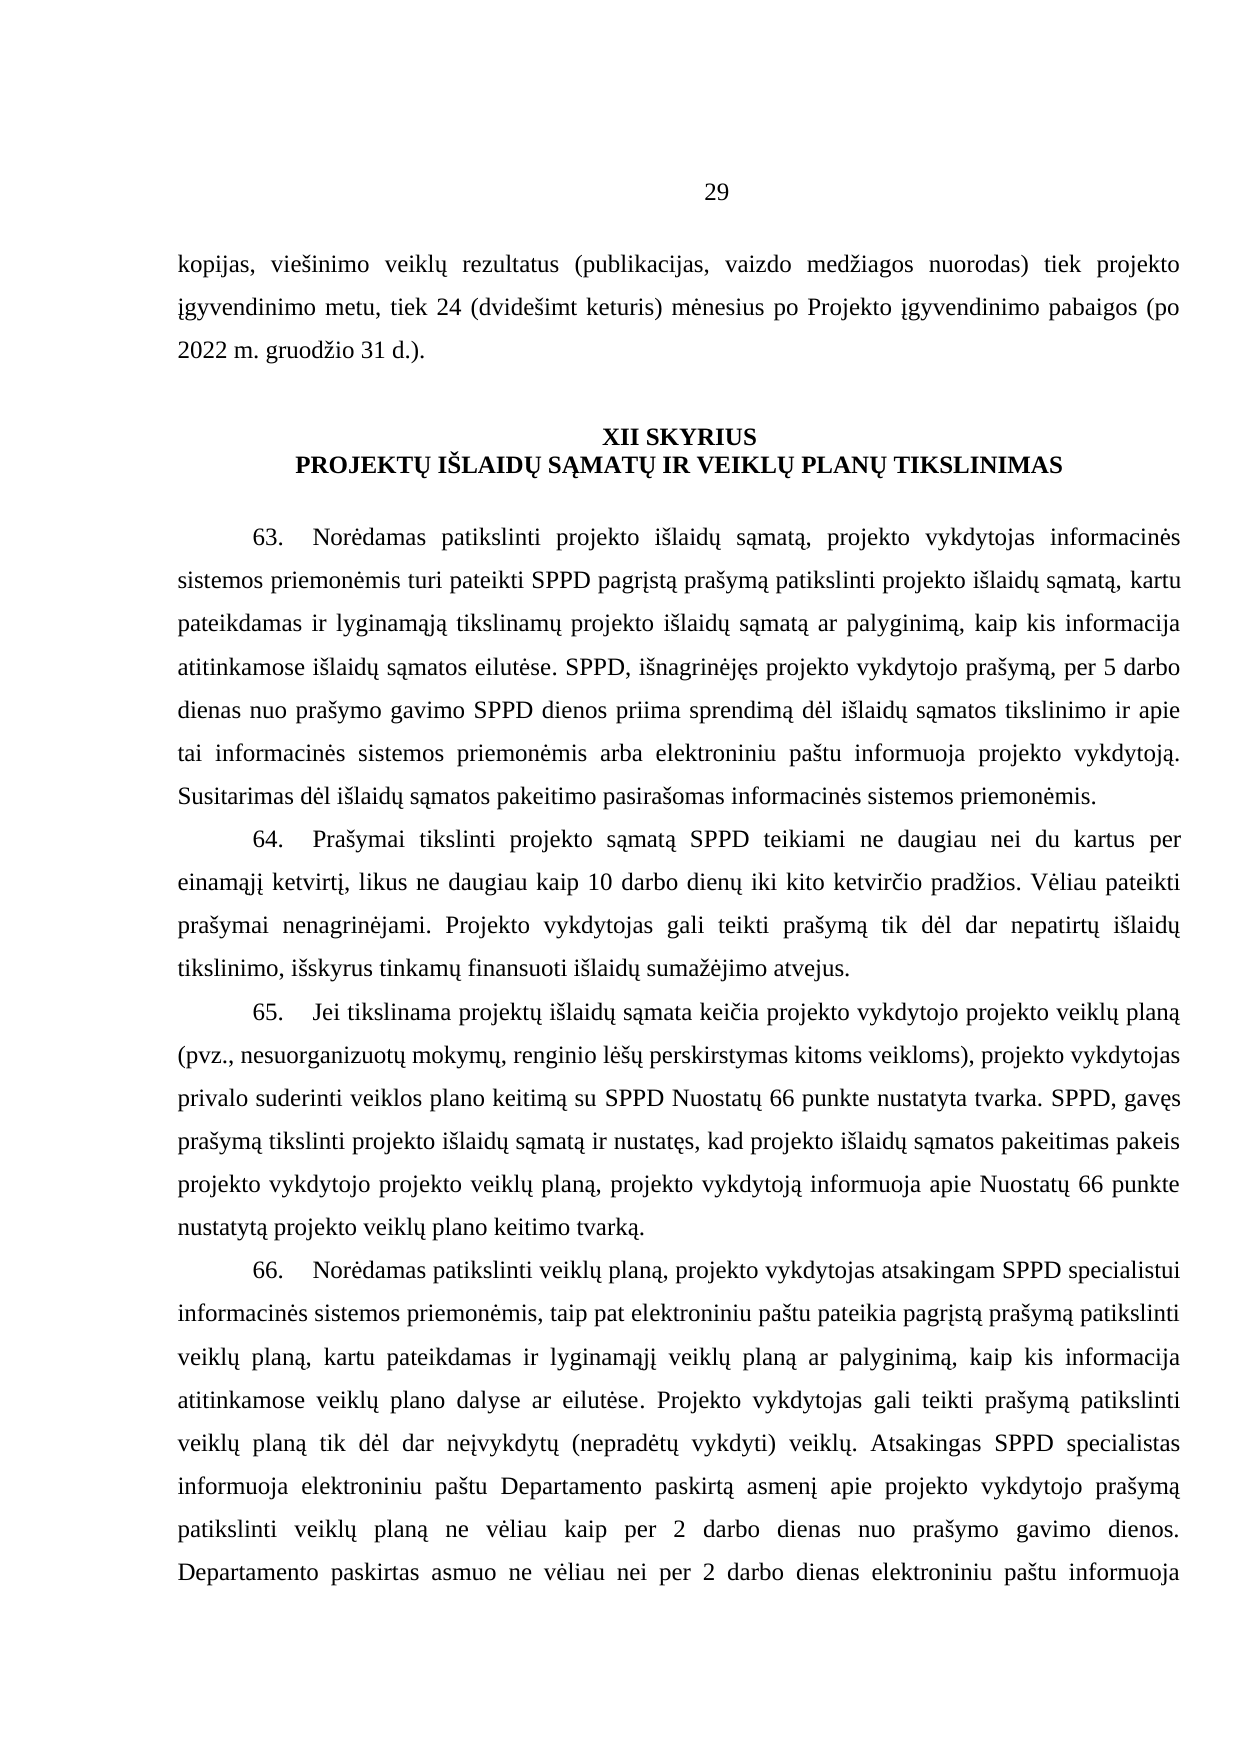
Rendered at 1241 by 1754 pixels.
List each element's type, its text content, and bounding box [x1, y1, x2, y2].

text 65. Jei tikslinama projektų išlaidų sąmata keičia projekto vykdytojo projekto veiklų planą (pvz., nesuorganizuotų mokymų, renginio lėšų perskirstymas kitoms veikloms), projekto vykdytojas privalo suderinti veiklos plano keitimą su SPPD Nuostatų 66 punkte nustatyta tvarka. SPPD, gavęs prašymą tikslinti projekto išlaidų sąmatą ir nustatęs, kad projekto išlaidų sąmatos pakeitimas pakeis projekto vykdytojo projekto veiklų planą, projekto vykdytoją informuoja apie Nuostatų 66 punkte nustatytą projekto veiklų plano keitimo tvarką. [177, 997, 1181, 1241]
text kopijas, viešinimo veiklų rezultatus (publikacijas, vaizdo medžiagos nuorodas) tiek projekto įgyvendinimo metu, tiek 24 (dvidešimt keturis) mėnesius po Projekto įgyvendinimo pabaigos (po 2022 m. gruodžio 31 d.). [177, 249, 1181, 364]
text PROJEKTŲ IŠLAIDŲ SĄMATŲ IR VEIKLŲ PLANŲ TIKSLINIMAS [177, 450, 1181, 479]
text 63. Norėdamas patikslinti projekto išlaidų sąmatą, projekto vykdytojas informacinės sistemos priemonėmis turi pateikti SPPD pagrįstą prašymą patikslinti projekto išlaidų sąmatą, kartu pateikdamas ir lyginamąją tikslinamų projekto išlaidų sąmatą ar palyginimą, kaip kis informacija atitinkamose išlaidų sąmatos eilutėse. SPPD, išnagrinėjęs projekto vykdytojo prašymą, per 5 darbo dienas nuo prašymo gavimo SPPD dienos priima sprendimą dėl išlaidų sąmatos tikslinimo ir apie tai informacinės sistemos priemonėmis arba elektroniniu paštu informuoja projekto vykdytoją. Susitarimas dėl išlaidų sąmatos pakeitimo pasirašomas informacinės sistemos priemonėmis. [177, 522, 1181, 810]
text XII SKYRIUS [177, 422, 1181, 450]
text 66. Norėdamas patikslinti veiklų planą, projekto vykdytojas atsakingam SPPD specialistui informacinės sistemos priemonėmis, taip pat elektroniniu paštu pateikia pagrįstą prašymą patikslinti veiklų planą, kartu pateikdamas ir lyginamąjį veiklų planą ar palyginimą, kaip kis informacija atitinkamose veiklų plano dalyse ar eilutėse. Projekto vykdytojas gali teikti prašymą patikslinti veiklų planą tik dėl dar neįvykdytų (nepradėtų vykdyti) veiklų. Atsakingas SPPD specialistas informuoja elektroniniu paštu Departamento paskirtą asmenį apie projekto vykdytojo prašymą patikslinti veiklų planą ne vėliau kaip per 2 darbo dienas nuo prašymo gavimo dienos. Departamento paskirtas asmuo ne vėliau nei per 2 darbo dienas elektroniniu paštu informuoja [177, 1255, 1181, 1586]
text 64. Prašymai tikslinti projekto sąmatą SPPD teikiami ne daugiau nei du kartus per einamąjį ketvirtį, likus ne daugiau kaip 10 darbo dienų iki kito ketvirčio pradžios. Vėliau pateikti prašymai nenagrinėjami. Projekto vykdytojas gali teikti prašymą tik dėl dar nepatirtų išlaidų tikslinimo, išskyrus tinkamų finansuoti išlaidų sumažėjimo atvejus. [177, 824, 1181, 982]
